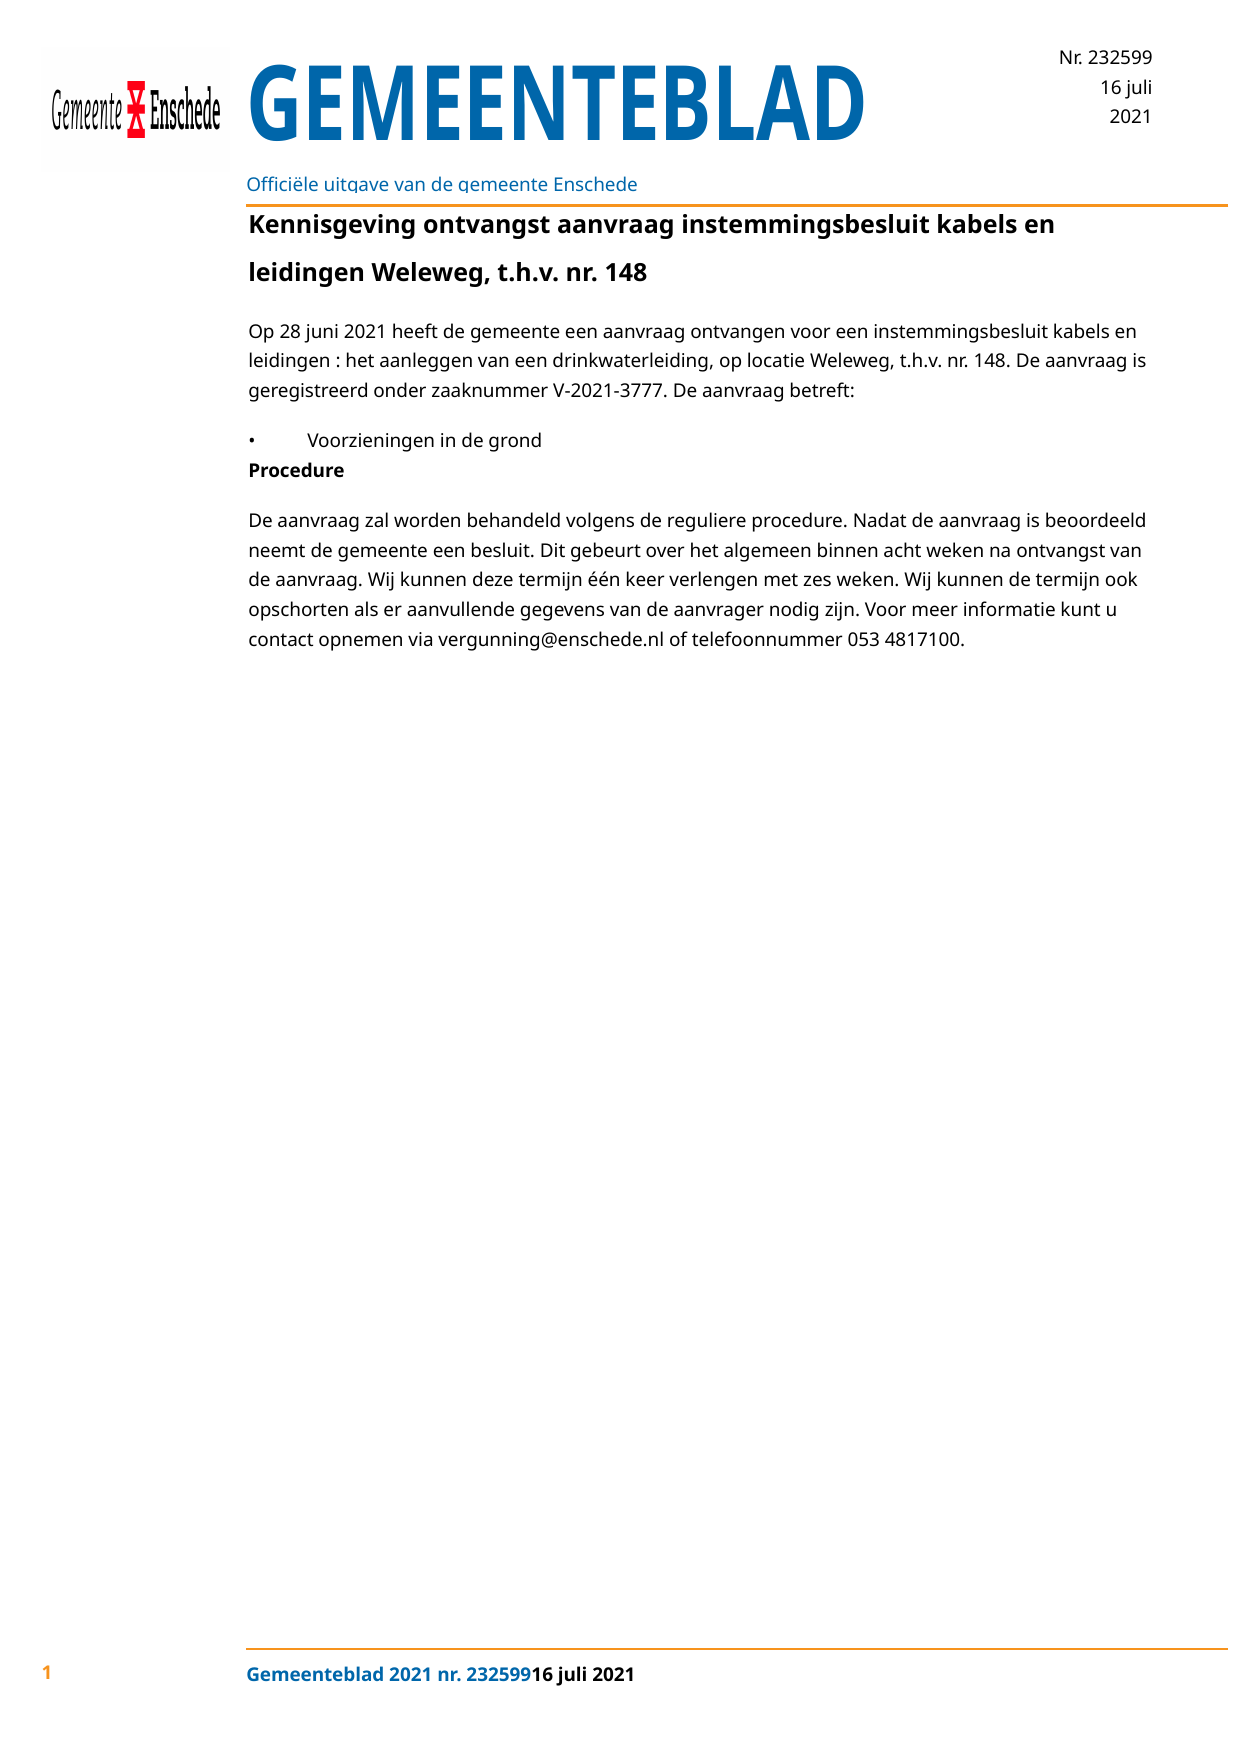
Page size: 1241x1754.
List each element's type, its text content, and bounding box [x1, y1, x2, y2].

text Procedure [248, 457, 1152, 483]
text Kennisgeving ontvangst aanvraag instemmingsbesluit kabels en leidingen Weleweg, t.h.v. nr. 148 [248, 207, 1152, 288]
picture [41, 47, 231, 172]
text Op 28 juni 2021 heeft de gemeente een aanvraag ontvangen voor een instemmingsbesluit kabels en leidingen : het aanleggen van een drinkwaterleiding, op locatie Weleweg, t.h.v. nr. 148. De aanvraag is geregistreerd onder zaaknummer V-2021-3777. De aanvraag betreft: [248, 318, 1152, 403]
list Voorzieningen in de grond [248, 427, 1152, 453]
text De aanvraag zal worden behandeld volgens de reguliere procedure. Nadat de aanvraag is beoordeeld neemt de gemeente een besluit. Dit gebeurt over het algemeen binnen acht weken na ontvangst van de aanvraag. Wij kunnen deze termijn één keer verlengen met zes weken. Wij kunnen de termijn ook opschorten als er aanvullende gegevens van de aanvrager nodig zijn. Voor meer informatie kunt u contact opnemen via vergunning@enschede.nl of telefoonnummer 053 4817100. [248, 507, 1152, 652]
